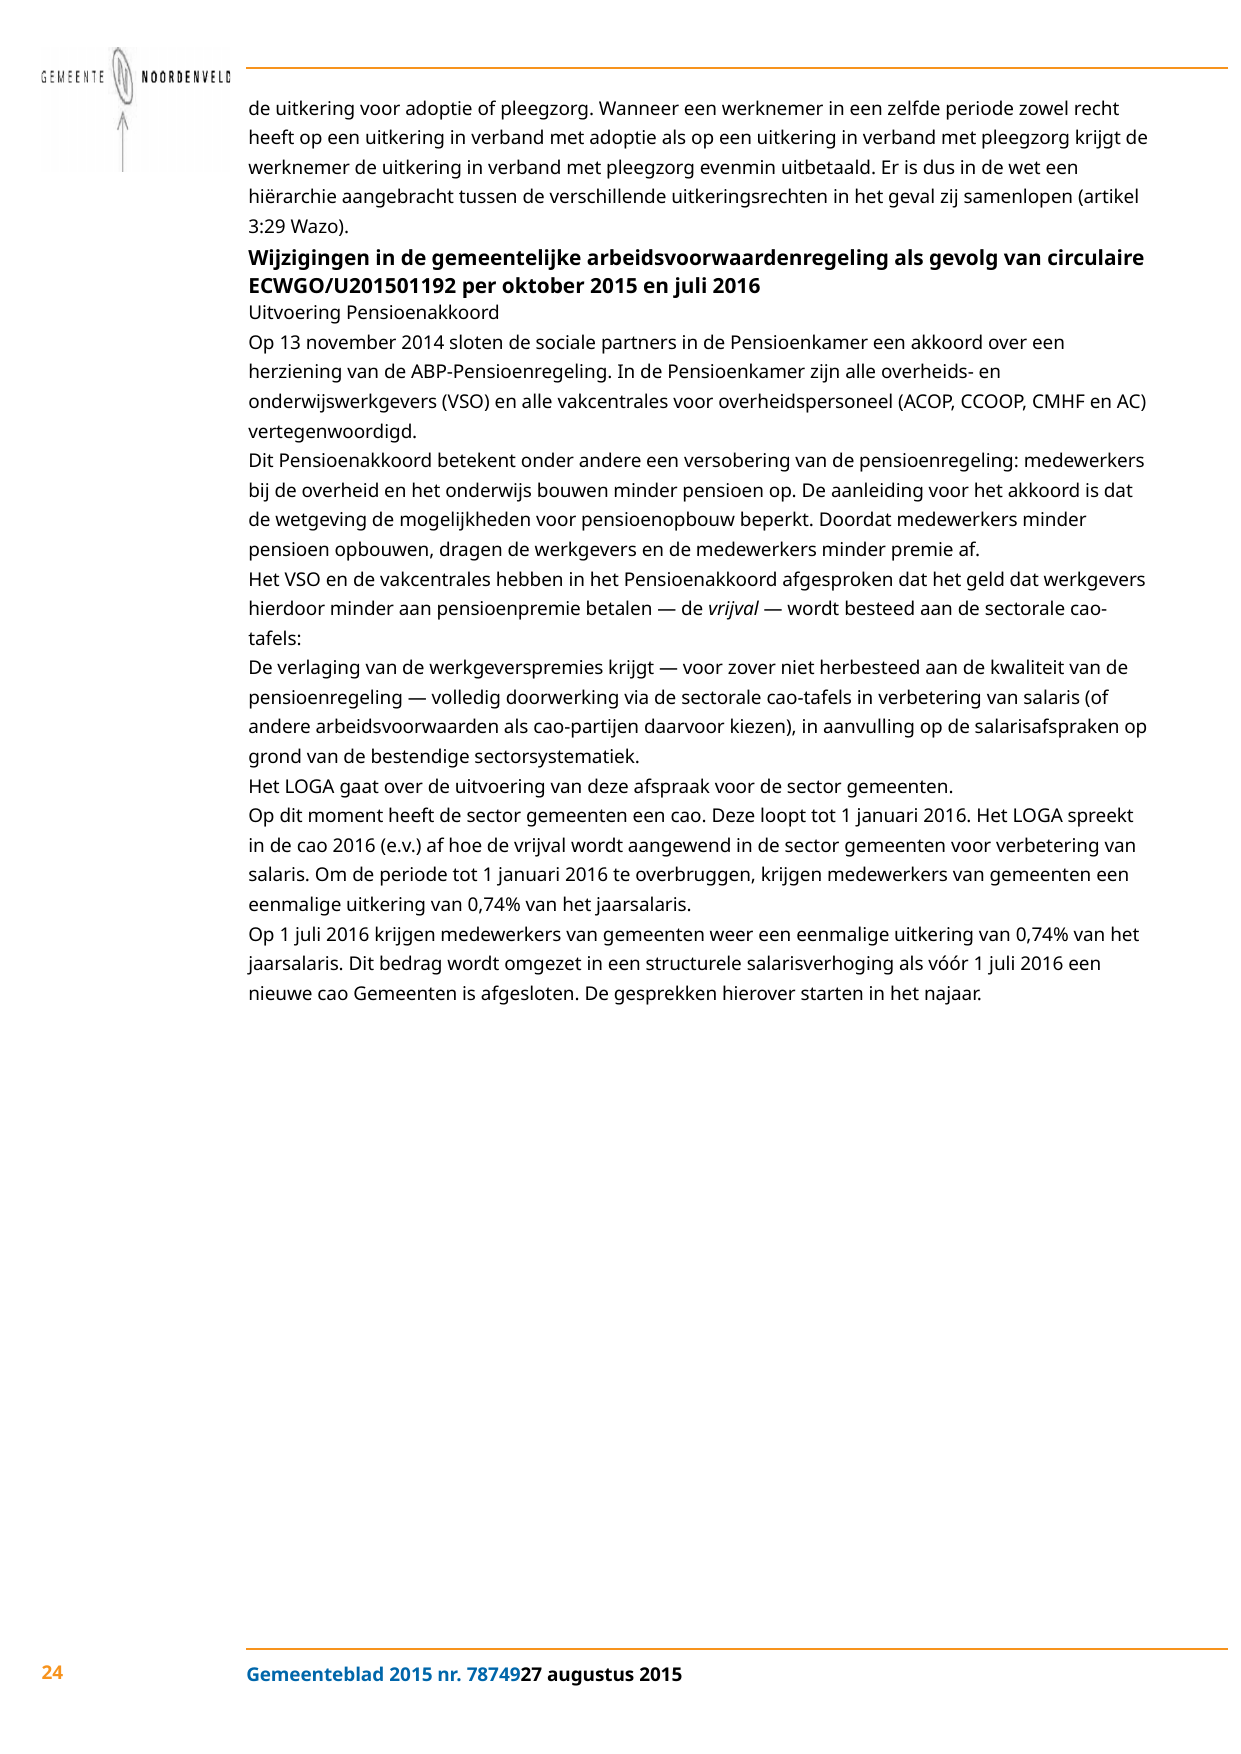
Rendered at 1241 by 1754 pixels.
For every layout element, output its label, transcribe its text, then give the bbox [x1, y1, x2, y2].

text Het LOGA gaat over de uitvoering van deze afspraak voor de sector gemeenten. [248, 773, 1152, 799]
text de uitkering voor adoptie of pleegzorg. Wanneer een werknemer in een zelfde periode zowel recht heeft op een uitkering in verband met adoptie als op een uitkering in verband met pleegzorg krijgt de werknemer de uitkering in verband met pleegzorg evenmin uitbetaald. Er is dus in de wet een hiërarchie aangebracht tussen de verschillende uitkeringsrechten in het geval zij samenlopen (artikel 3:29 Wazo). [248, 95, 1152, 239]
text De verlaging van de werkgeverspremies krijgt — voor zover niet herbesteed aan de kwaliteit van de pensioenregeling — volledig doorwerking via de sectorale cao-tafels in verbetering van salaris (of andere arbeidsvoorwaarden als cao-partijen daarvoor kiezen), in aanvulling op de salarisafspraken op grond van de bestendige sectorsystematiek. [248, 654, 1152, 769]
text Uitvoering Pensioenakkoord [248, 299, 1152, 325]
picture [41, 47, 231, 172]
text Wijzigingen in de gemeentelijke arbeidsvoorwaardenregeling als gevolg van circulaire ECWGO/U201501192 per oktober 2015 en juli 2016 [248, 243, 1152, 299]
text Het VSO en de vakcentrales hebben in het Pensioenakkoord afgesproken dat het geld dat werkgevers hierdoor minder aan pensioenpremie betalen — de vrijval — wordt besteed aan de sectorale cao-tafels: [248, 566, 1152, 651]
text Op 13 november 2014 sloten de sociale partners in de Pensioenkamer een akkoord over een herziening van de ABP-Pensioenregeling. In de Pensioenkamer zijn alle overheids- en onderwijswerkgevers (VSO) en alle vakcentrales voor overheidspersoneel (ACOP, CCOOP, CMHF en AC) vertegenwoordigd. [248, 329, 1152, 444]
text Op dit moment heeft de sector gemeenten een cao. Deze loopt tot 1 januari 2016. Het LOGA spreekt in de cao 2016 (e.v.) af hoe de vrijval wordt aangewend in de sector gemeenten voor verbetering van salaris. Om de periode tot 1 januari 2016 te overbruggen, krijgen medewerkers van gemeenten een eenmalige uitkering van 0,74% van het jaarsalaris. [248, 802, 1152, 917]
text Dit Pensioenakkoord betekent onder andere een versobering van de pensioenregeling: medewerkers bij de overheid en het onderwijs bouwen minder pensioen op. De aanleiding voor het akkoord is dat de wetgeving de mogelijkheden voor pensioenopbouw beperkt. Doordat medewerkers minder pensioen opbouwen, dragen de werkgevers en de medewerkers minder premie af. [248, 447, 1152, 562]
text Op 1 juli 2016 krijgen medewerkers van gemeenten weer een eenmalige uitkering van 0,74% van het jaarsalaris. Dit bedrag wordt omgezet in een structurele salarisverhoging als vóór 1 juli 2016 een nieuwe cao Gemeenten is afgesloten. De gesprekken hierover starten in het najaar. [248, 921, 1152, 1006]
